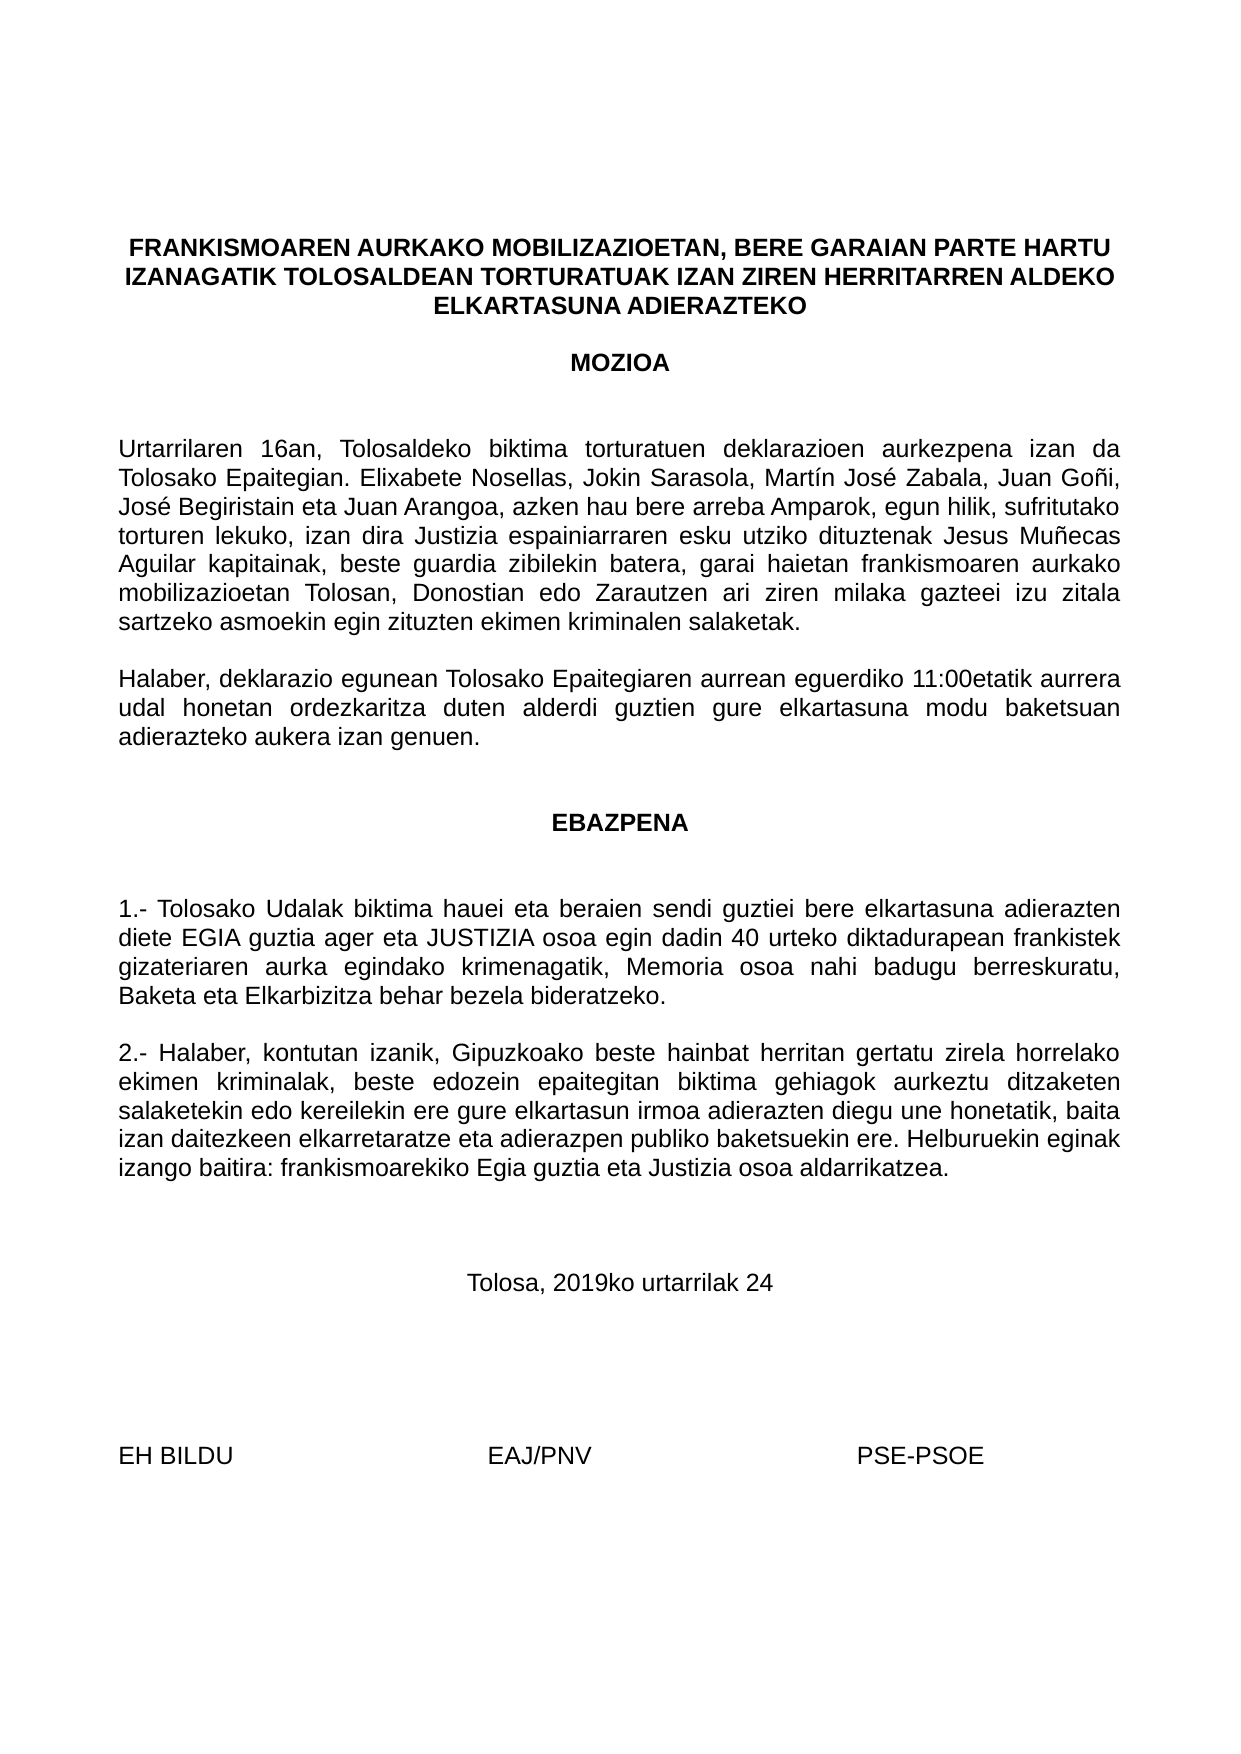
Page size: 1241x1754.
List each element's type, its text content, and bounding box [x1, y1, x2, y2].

text EBAZPENA [118, 808, 1122, 837]
text Tolosa, 2019ko urtarrilak 24 [118, 1268, 1122, 1297]
text 1.- Tolosako Udalak biktima hauei eta beraien sendi guztiei bere elkartasuna adierazten diete EGIA guztia ager eta JUSTIZIA osoa egin dadin 40 urteko diktadurapean frankistek gizateriaren aurka egindako krimenagatik, Memoria osoa nahi badugu berreskuratu, Baketa eta Elkarbizitza behar bezela bideratzeko. [118, 894, 1122, 1009]
text Urtarrilaren 16an, Tolosaldeko biktima torturatuen deklarazioen aurkezpena izan da Tolosako Epaitegian. Elixabete Nosellas, Jokin Sarasola, Martín José Zabala, Juan Goñi, José Begiristain eta Juan Arangoa, azken hau bere arreba Amparok, egun hilik, sufritutako torturen lekuko, izan dira Justizia espainiarraren esku utziko dituztenak Jesus Muñecas Aguilar kapitainak, beste guardia zibilekin batera, garai haietan frankismoaren aurkako mobilizazioetan Tolosan, Donostian edo Zarautzen ari ziren milaka gazteei izu zitala sartzeko asmoekin egin zituzten ekimen kriminalen salaketak. [118, 434, 1122, 636]
text Halaber, deklarazio egunean Tolosako Epaitegiaren aurrean eguerdiko 11:00etatik aurrera udal honetan ordezkaritza duten alderdi guztien gure elkartasuna modu baketsuan adierazteko aukera izan genuen. [118, 664, 1122, 751]
text 2.- Halaber, kontutan izanik, Gipuzkoako beste hainbat herritan gertatu zirela horrelako ekimen kriminalak, beste edozein epaitegitan biktima gehiagok aurkeztu ditzaketen salaketekin edo kereilekin ere gure elkartasun irmoa adierazten diegu une honetatik, baita izan daitezkeen elkarretaratze eta adierazpen publiko baketsuekin ere. Helburuekin eginak izango baitira: frankismoarekiko Egia guztia eta Justizia osoa aldarrikatzea. [118, 1038, 1122, 1182]
text EH BILDU EAJ/PNV PSE-PSOE [118, 1441, 1122, 1469]
text MOZIOA [118, 348, 1122, 377]
text FRANKISMOAREN AURKAKO MOBILIZAZIOETAN, BERE GARAIAN PARTE HARTU IZANAGATIK TOLOSALDEAN TORTURATUAK IZAN ZIREN HERRITARREN ALDEKO ELKARTASUNA ADIERAZTEKO [118, 233, 1122, 319]
